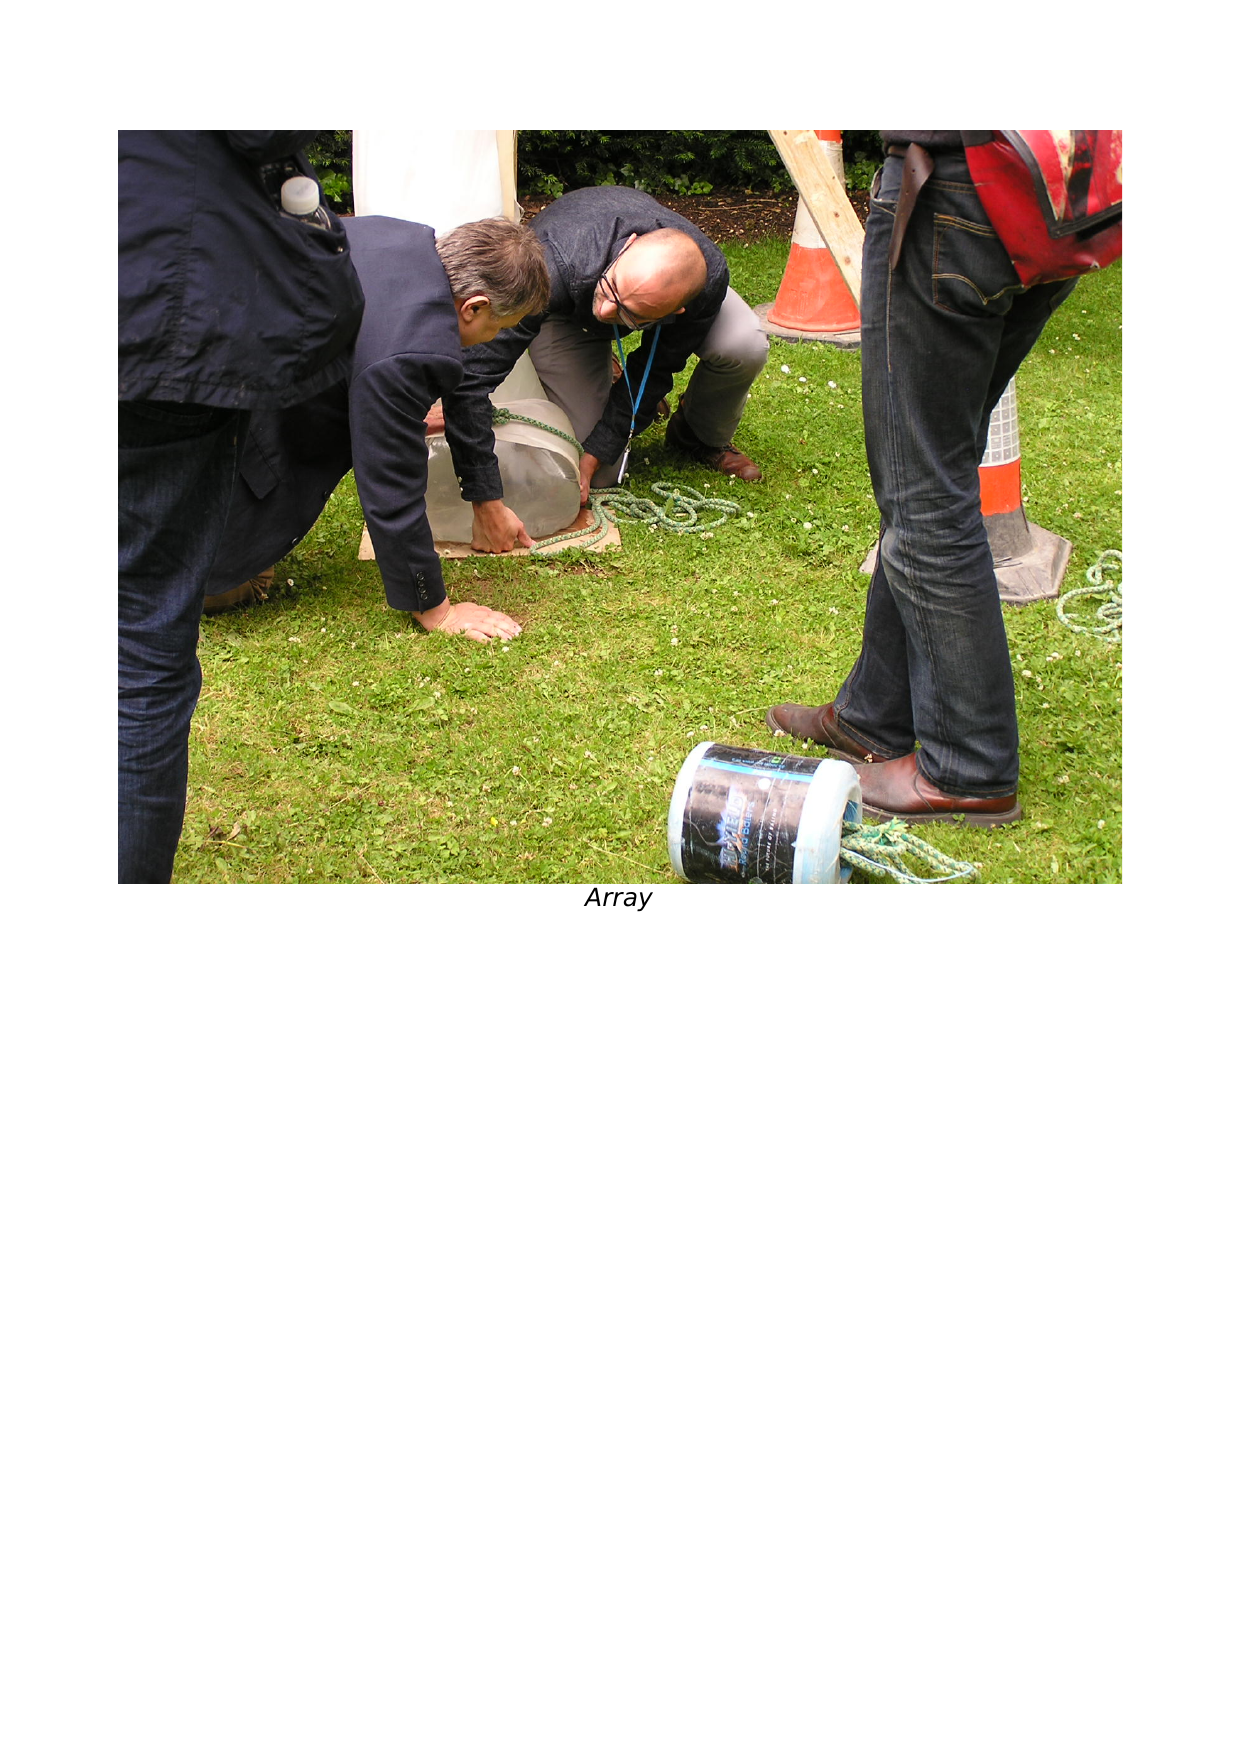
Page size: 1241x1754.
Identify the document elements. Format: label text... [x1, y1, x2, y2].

picture [118, 130, 1123, 884]
text Array [118, 884, 1122, 913]
text [118, 118, 1122, 130]
